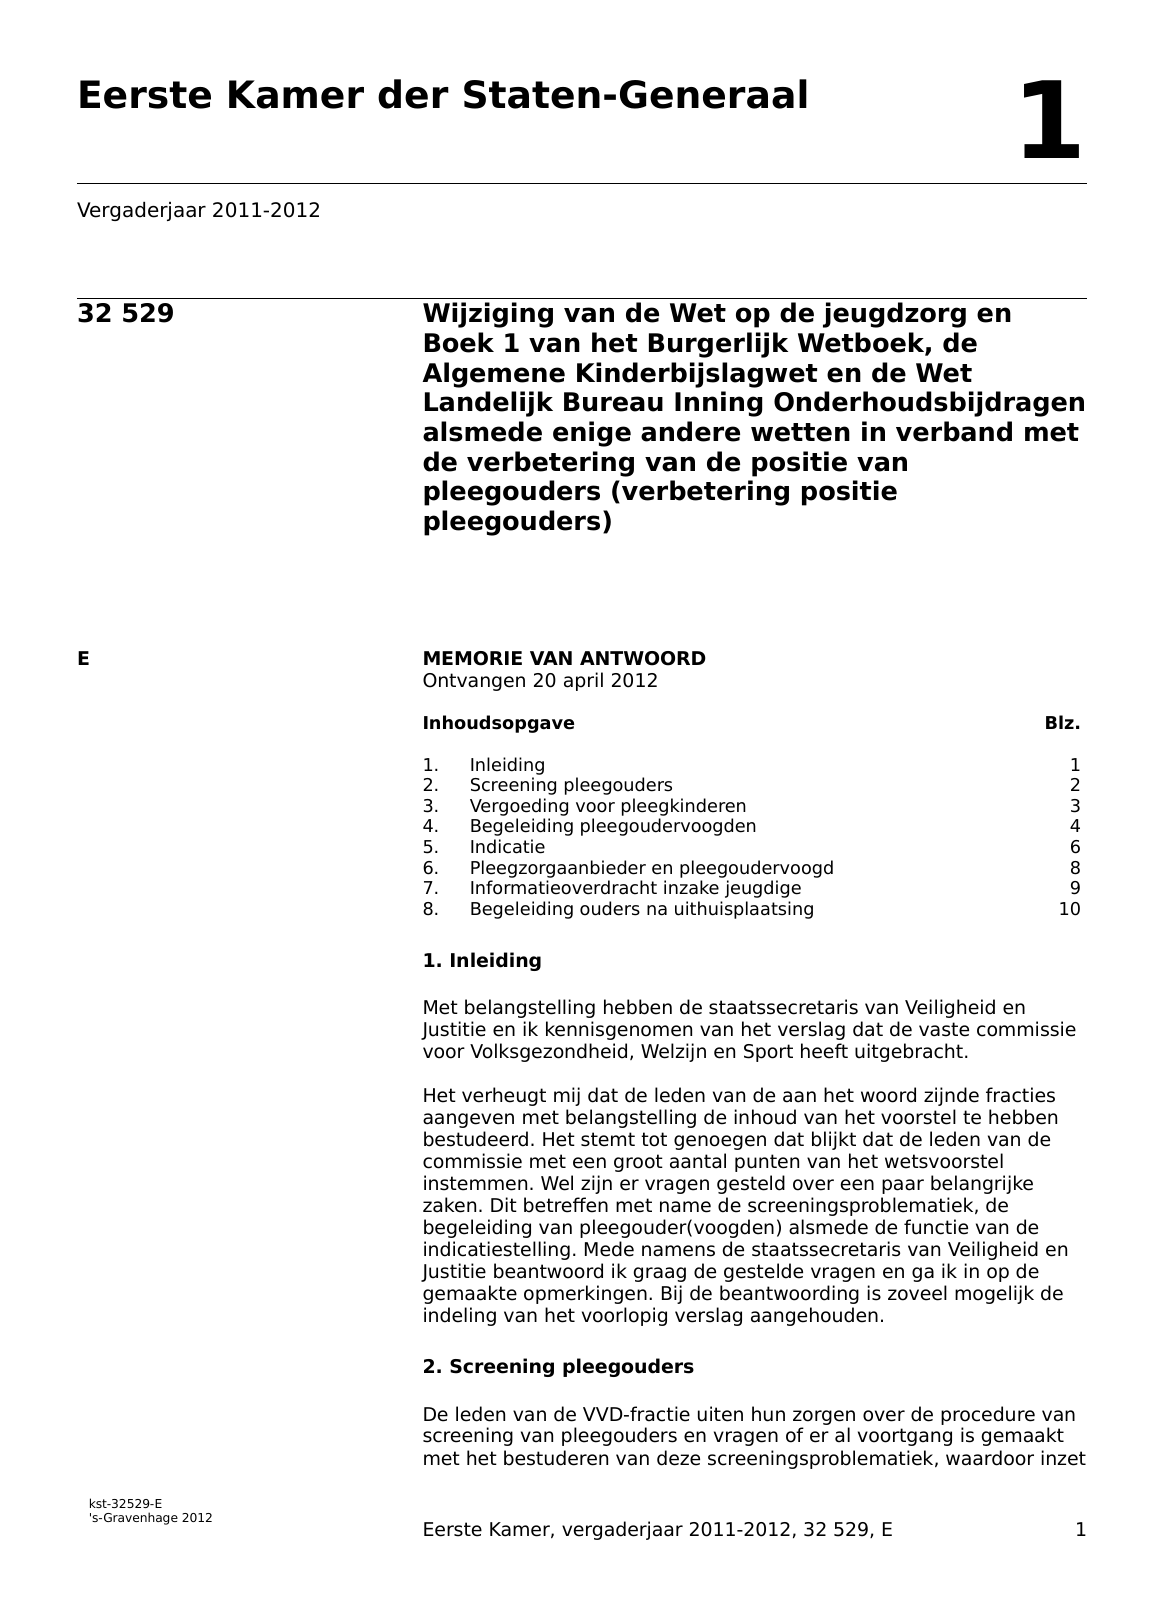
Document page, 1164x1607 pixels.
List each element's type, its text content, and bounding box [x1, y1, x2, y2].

table_header Inhoudsopgave [422, 713, 1013, 734]
table_cell 3. [422, 796, 463, 816]
text 's-Gravenhage 2012 [88, 1511, 323, 1525]
table_cell Informatieoverdracht inzake jeugdige [464, 878, 1013, 899]
table_cell 5. [422, 837, 463, 858]
table_cell Pleegzorgaanbieder en pleegoudervoogd [464, 858, 1013, 878]
table_cell 1 [1013, 755, 1087, 775]
table_cell 3 [1013, 796, 1087, 816]
subtitle 32 529 Wijziging van de Wet op de jeugdzorg en Boek 1 van het Burgerlijk Wetboek, de Algemene Kinderbijslagwet en de Wet Landelijk Bureau Inning Onderhoudsbijdragen alsmede enige andere wetten in verband met de verbetering van de positie van pleegouders (verbetering positie pleegouders) [77, 299, 1087, 536]
table_cell 8 [1013, 858, 1087, 878]
table_cell 2. [422, 775, 463, 796]
table_cell 10 [1013, 899, 1087, 919]
subtitle E MEMORIE VAN ANTWOORD [77, 647, 1087, 669]
table_cell 7. [422, 878, 463, 899]
table_cell 9 [1013, 878, 1087, 899]
text Ontvangen 20 april 2012 [422, 669, 1087, 691]
table_cell 4 [1013, 816, 1087, 837]
table_cell Indicatie [464, 837, 1013, 858]
text De leden van de VVD-fractie uiten hun zorgen over de procedure van screening van pleegouders en vragen of er al voortgang is gemaakt met het bestuderen van deze screeningsproblematiek, waardoor inzet [422, 1403, 1087, 1469]
table_cell Vergoeding voor pleegkinderen [464, 796, 1013, 816]
subtitle 1. Inleiding [422, 949, 1087, 972]
text Het verheugt mij dat de leden van de aan het woord zijnde fracties aangeven met belangstelling de inhoud van het voorstel te hebben bestudeerd. Het stemt tot genoegen dat blijkt dat de leden van de commissie met een groot aantal punten van het wetsvoorstel instemmen. Wel zijn er vragen gesteld over een paar belangrijke zaken. Dit betreffen met name de screeningsproblematiek, de begeleiding van pleegouder(voogden) alsmede de functie van de indicatiestelling. Mede namens de staatssecretaris van Veiligheid en Justitie beantwoord ik graag de gestelde vragen en ga ik in op de gemaakte opmerkingen. Bij de beantwoording is zoveel mogelijk de indeling van het voorlopig verslag aangehouden. [422, 1085, 1087, 1326]
text kst-32529-E [88, 1497, 323, 1511]
table_cell 6. [422, 858, 463, 878]
table_cell 8. [422, 899, 463, 919]
table_cell [1013, 734, 1087, 754]
table_cell Inleiding [464, 755, 1013, 775]
table_cell [464, 734, 1013, 754]
table_cell 1. [422, 755, 463, 775]
table_header Blz. [1013, 713, 1087, 734]
text Met belangstelling hebben de staatssecretaris van Veiligheid en Justitie en ik kennisgenomen van het verslag dat de vaste commissie voor Volksgezondheid, Welzijn en Sport heeft uitgebracht. [422, 997, 1087, 1062]
table_cell [422, 734, 463, 754]
table_header Eerste Kamer der Staten-Generaal [77, 59, 886, 183]
table_cell 6 [1013, 837, 1087, 858]
table_cell 2 [1013, 775, 1087, 796]
subtitle 2. Screening pleegouders [422, 1356, 1087, 1378]
table_cell Screening pleegouders [464, 775, 1013, 796]
table_cell Begeleiding pleegoudervoogden [464, 816, 1013, 837]
table_cell Vergaderjaar 2011-2012 [77, 184, 1087, 298]
table_cell 4. [422, 816, 463, 837]
table_header 1 [886, 59, 1087, 183]
table_cell Begeleiding ouders na uithuisplaatsing [464, 899, 1013, 919]
